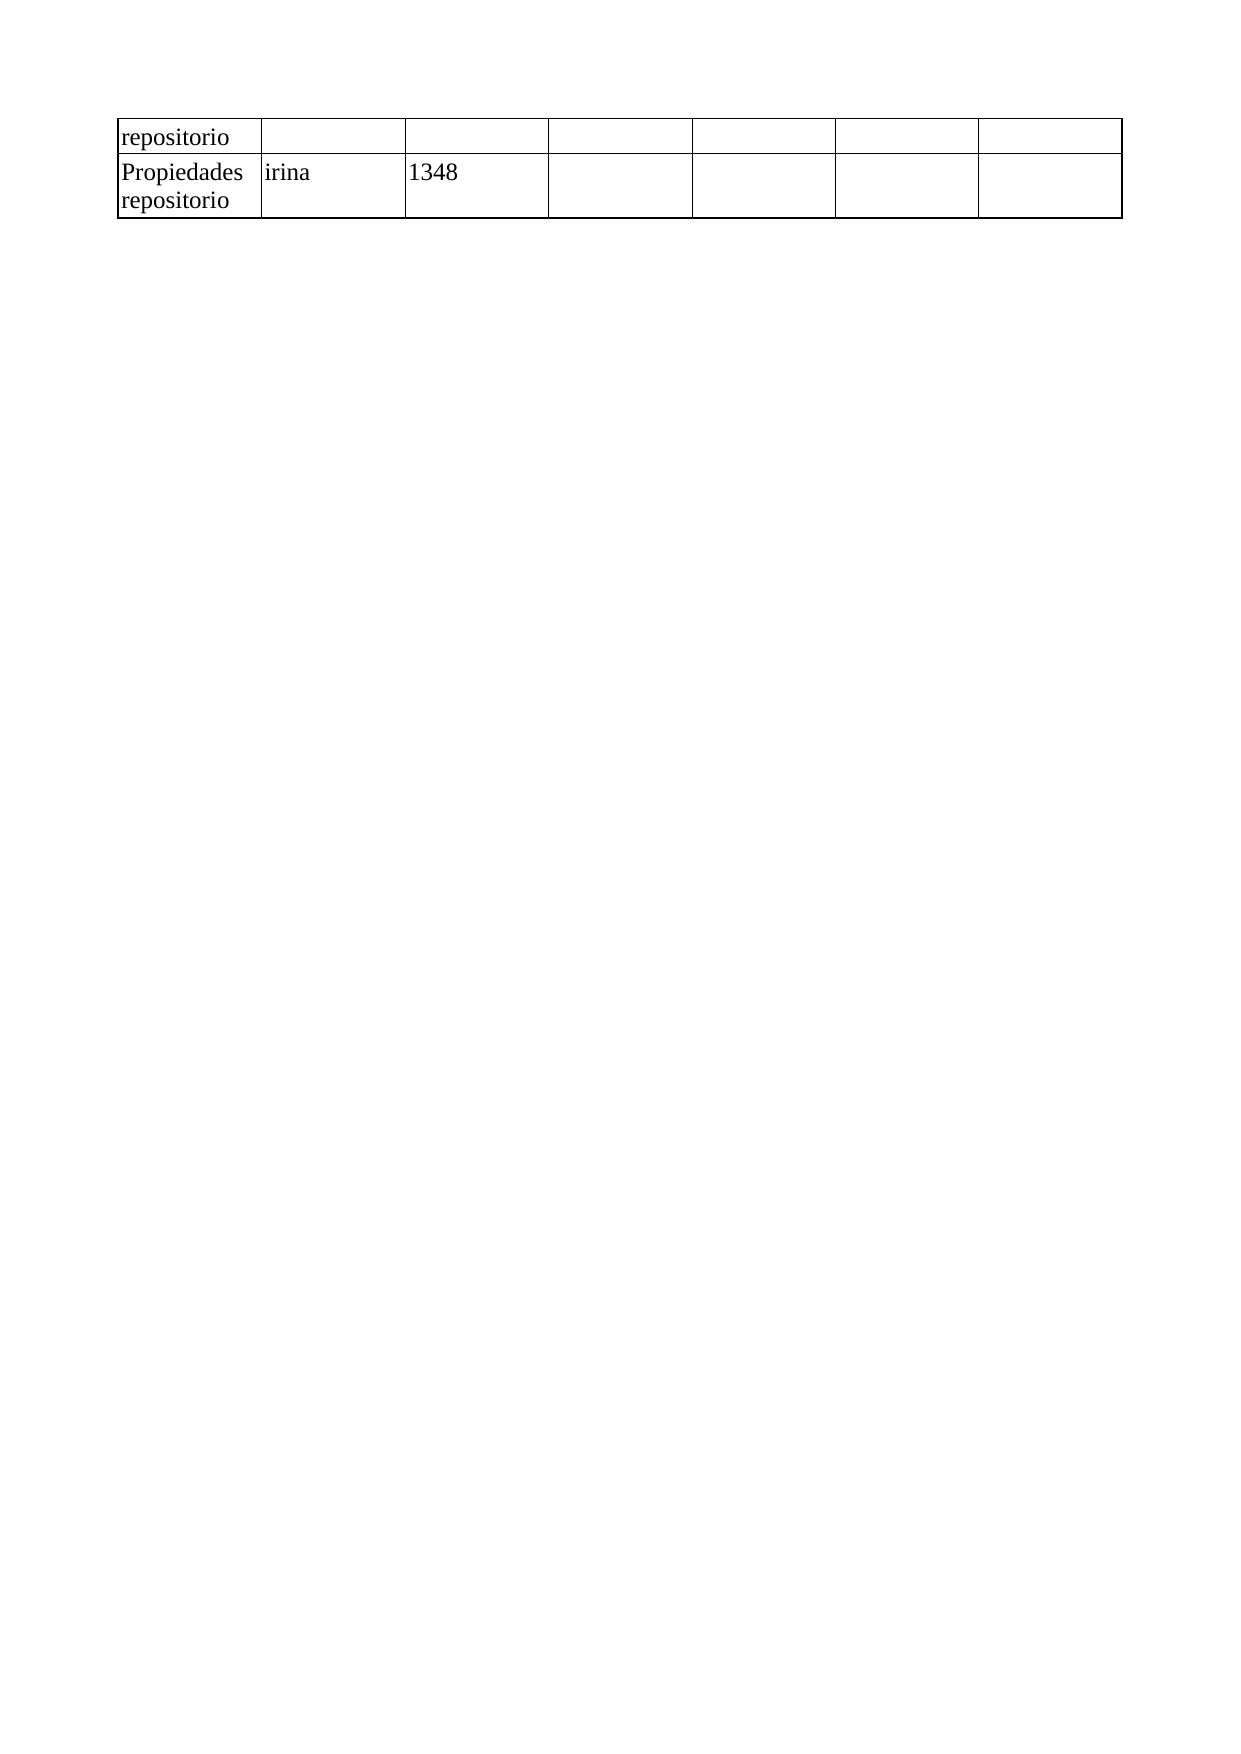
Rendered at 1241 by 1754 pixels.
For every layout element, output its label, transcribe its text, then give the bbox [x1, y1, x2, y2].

table_cell 1348 [406, 154, 548, 217]
table_cell Propiedades repositorio [119, 154, 261, 217]
table_cell irina [262, 154, 405, 217]
table_cell [262, 119, 405, 153]
table_cell [549, 154, 692, 217]
table_cell repositorio [119, 119, 261, 153]
table_cell [549, 119, 692, 153]
table_cell [836, 154, 978, 217]
table_cell [693, 154, 835, 217]
table_cell [406, 119, 548, 153]
table_cell [979, 119, 1121, 153]
table_cell [979, 154, 1121, 217]
table_cell [693, 119, 835, 153]
table_cell [836, 119, 978, 153]
